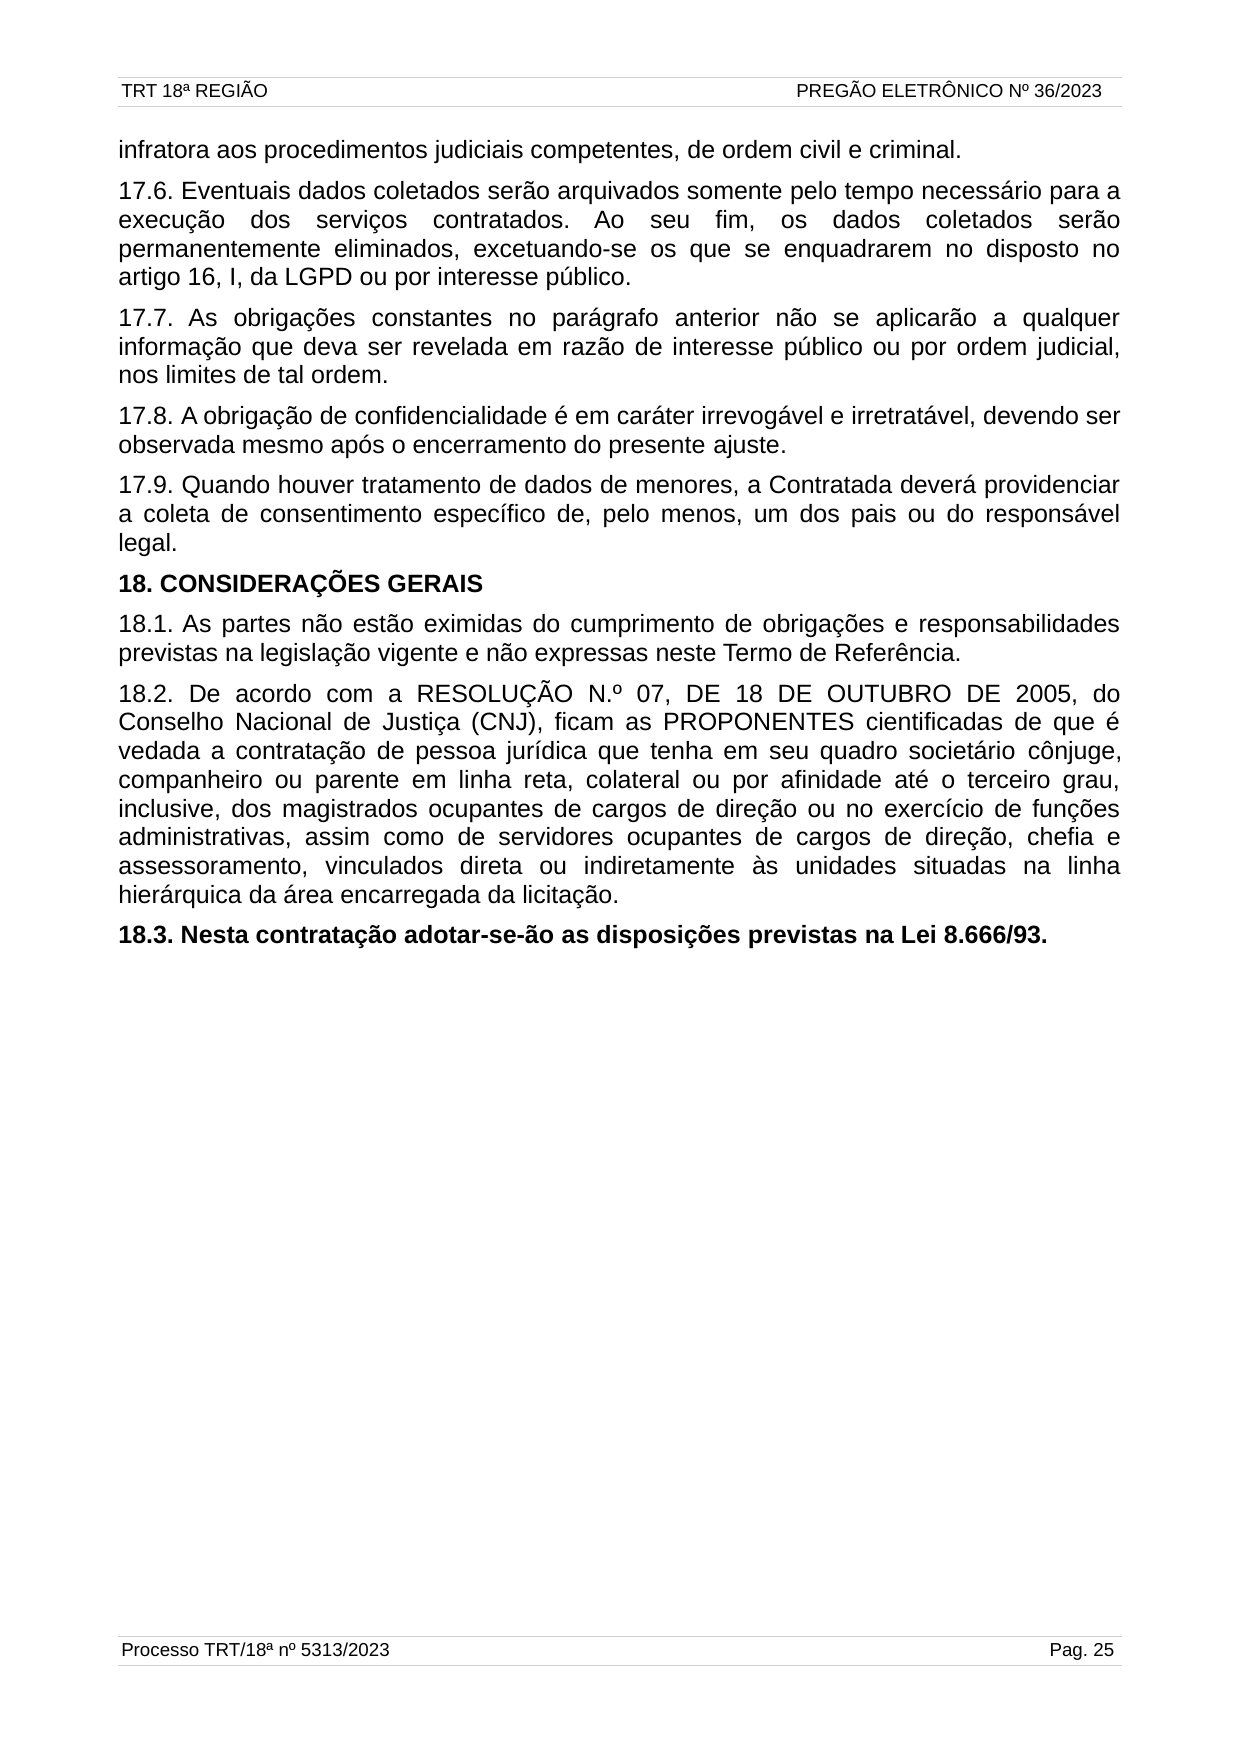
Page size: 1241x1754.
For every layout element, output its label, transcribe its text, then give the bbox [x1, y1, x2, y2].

text 17.8. A obrigação de confidencialidade é em caráter irrevogável e irretratável, devendo ser observada mesmo após o encerramento do presente ajuste. [118, 401, 1122, 459]
text infratora aos procedimentos judiciais competentes, de ordem civil e criminal. [118, 136, 1122, 164]
text 17.9. Quando houver tratamento de dados de menores, a Contratada deverá providenciar a coleta de consentimento específico de, pelo menos, um dos pais ou do responsável legal. [118, 471, 1122, 557]
text 18. CONSIDERAÇÕES GERAIS [118, 569, 1122, 597]
text 17.6. Eventuais dados coletados serão arquivados somente pelo tempo necessário para a execução dos serviços contratados. Ao seu fim, os dados coletados serão permanentemente eliminados, excetuando-se os que se enquadrarem no disposto no artigo 16, I, da LGPD ou por interesse público. [118, 176, 1122, 291]
text 18.2. De acordo com a RESOLUÇÃO N.º 07, DE 18 DE OUTUBRO DE 2005, do Conselho Nacional de Justiça (CNJ), ficam as PROPONENTES cientificadas de que é vedada a contratação de pessoa jurídica que tenha em seu quadro societário cônjuge, companheiro ou parente em linha reta, colateral ou por afinidade até o terceiro grau, inclusive, dos magistrados ocupantes de cargos de direção ou no exercício de funções administrativas, assim como de servidores ocupantes de cargos de direção, chefia e assessoramento, vinculados direta ou indiretamente às unidades situadas na linha hierárquica da área encarregada da licitação. [118, 679, 1122, 909]
text 18.1. As partes não estão eximidas do cumprimento de obrigações e responsabilidades previstas na legislação vigente e não expressas neste Termo de Referência. [118, 609, 1122, 667]
text 18.3. Nesta contratação adotar-se-ão as disposições previstas na Lei 8.666/93. [118, 921, 1122, 949]
text 17.7. As obrigações constantes no parágrafo anterior não se aplicarão a qualquer informação que deva ser revelada em razão de interesse público ou por ordem judicial, nos limites de tal ordem. [118, 303, 1122, 389]
